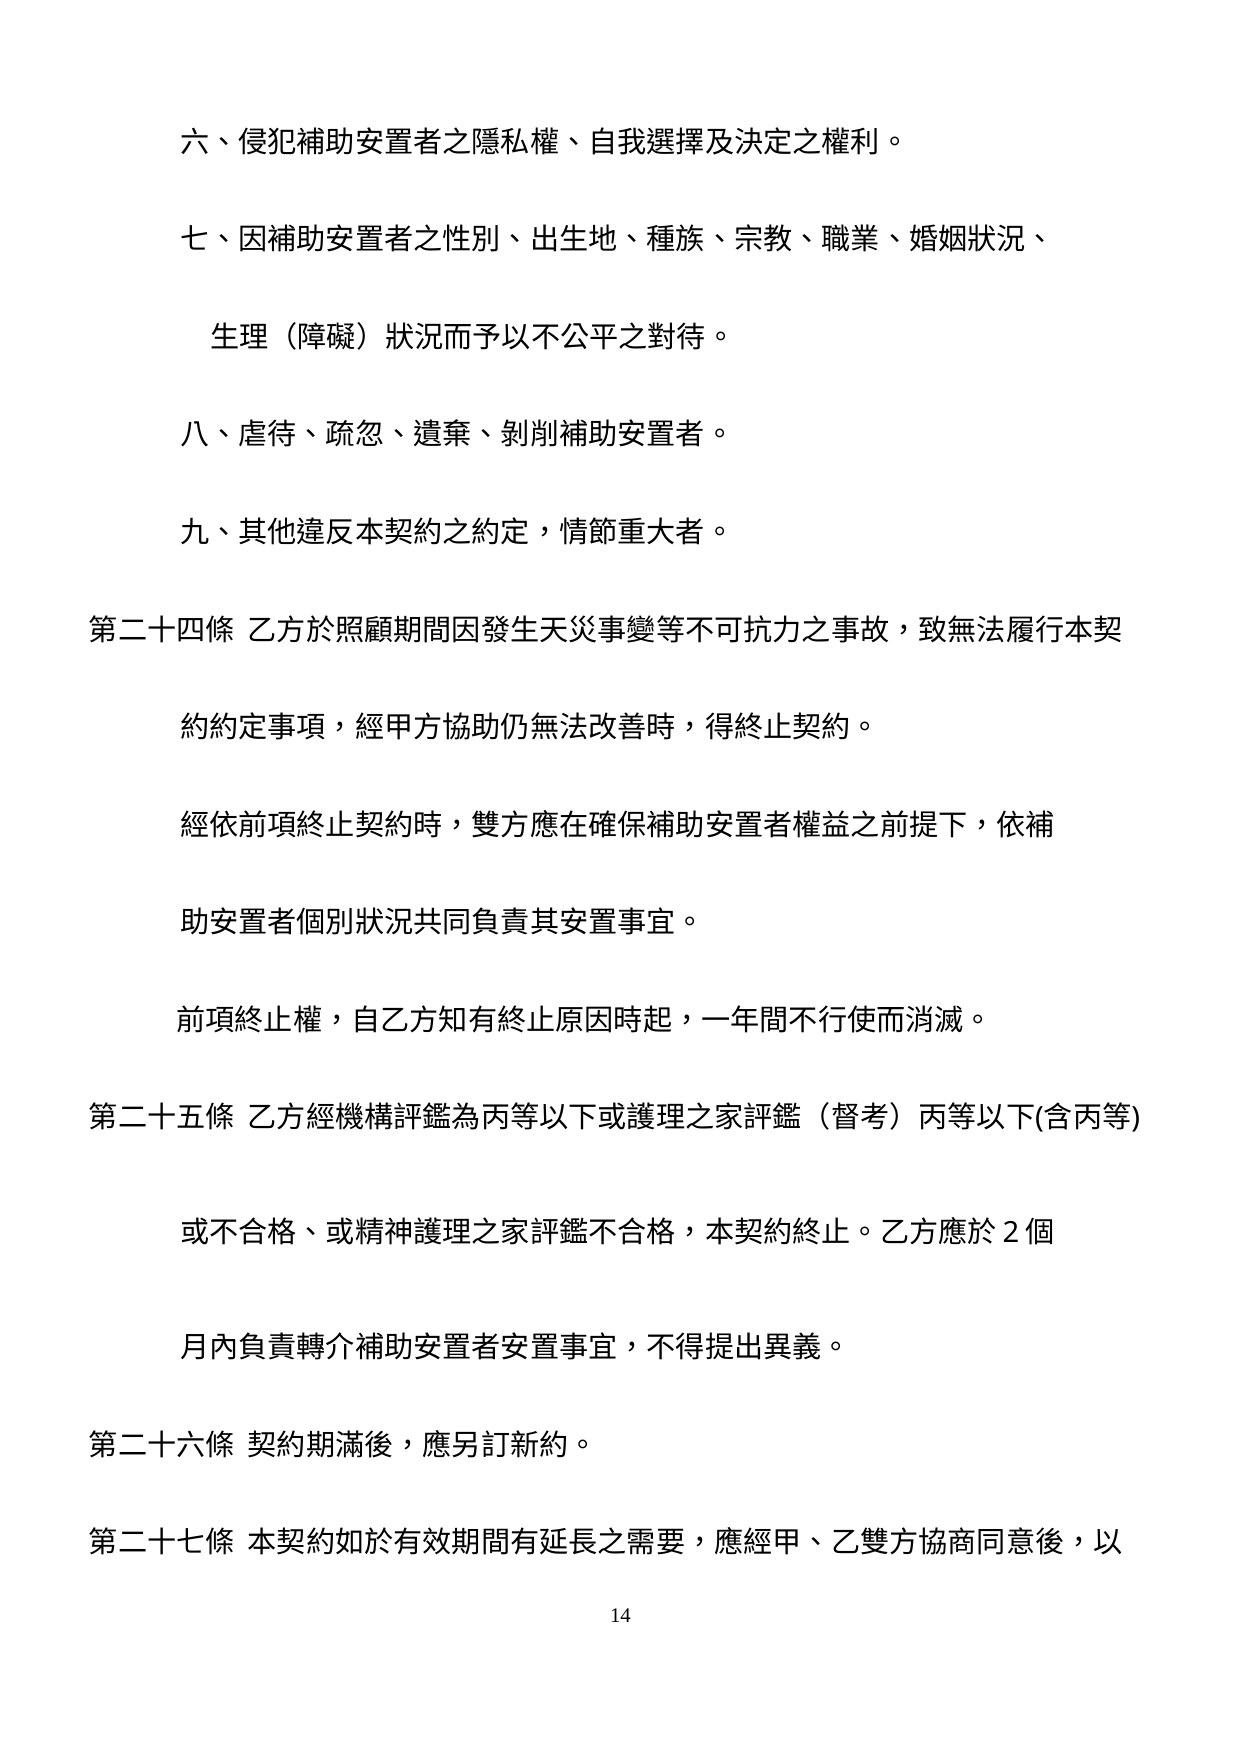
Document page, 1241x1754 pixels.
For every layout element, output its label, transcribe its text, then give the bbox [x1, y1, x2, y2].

text 生理（障礙）狀況而予以不公平之對待。 [89, 296, 1152, 373]
text 第二十七條 本契約如於有效期間有延長之需要，應經甲、乙雙方協商同意後，以 [89, 1502, 1152, 1578]
text 九、其他違反本契約之約定，情節重大者。 [89, 491, 1152, 568]
text 八、虐待、疏忽、遺棄、剝削補助安置者。 [89, 394, 1152, 470]
text 約約定事項，經甲方協助仍無法改善時，得終止契約。 [89, 687, 1152, 763]
text 第二十五條 乙方經機構評鑑為丙等以下或護理之家評鑑（督考）丙等以下(含丙等) 或不合格、或精神護理之家評鑑不合格，本契約終止。乙方應於2個 月內負責轉介補助安置者安置事宜，不得提出異義。 [89, 1077, 1152, 1383]
text 六、侵犯補助安置者之隱私權、自我選擇及決定之權利。 [89, 101, 1152, 177]
text 經依前項終止契約時，雙方應在確保補助安置者權益之前提下，依補 [89, 784, 1152, 861]
text 助安置者個別狀況共同負責其安置事宜。 [89, 882, 1152, 958]
text 前項終止權，自乙方知有終止原因時起，一年間不行使而消滅。 [89, 979, 1152, 1056]
text 第二十四條 乙方於照顧期間因發生天災事變等不可抗力之事故，致無法履行本契 [89, 589, 1152, 666]
text 七、因補助安置者之性別、出生地、種族、宗教、職業、婚姻狀況、 [89, 199, 1152, 275]
text 第二十六條 契約期滿後，應另訂新約。 [89, 1404, 1152, 1481]
